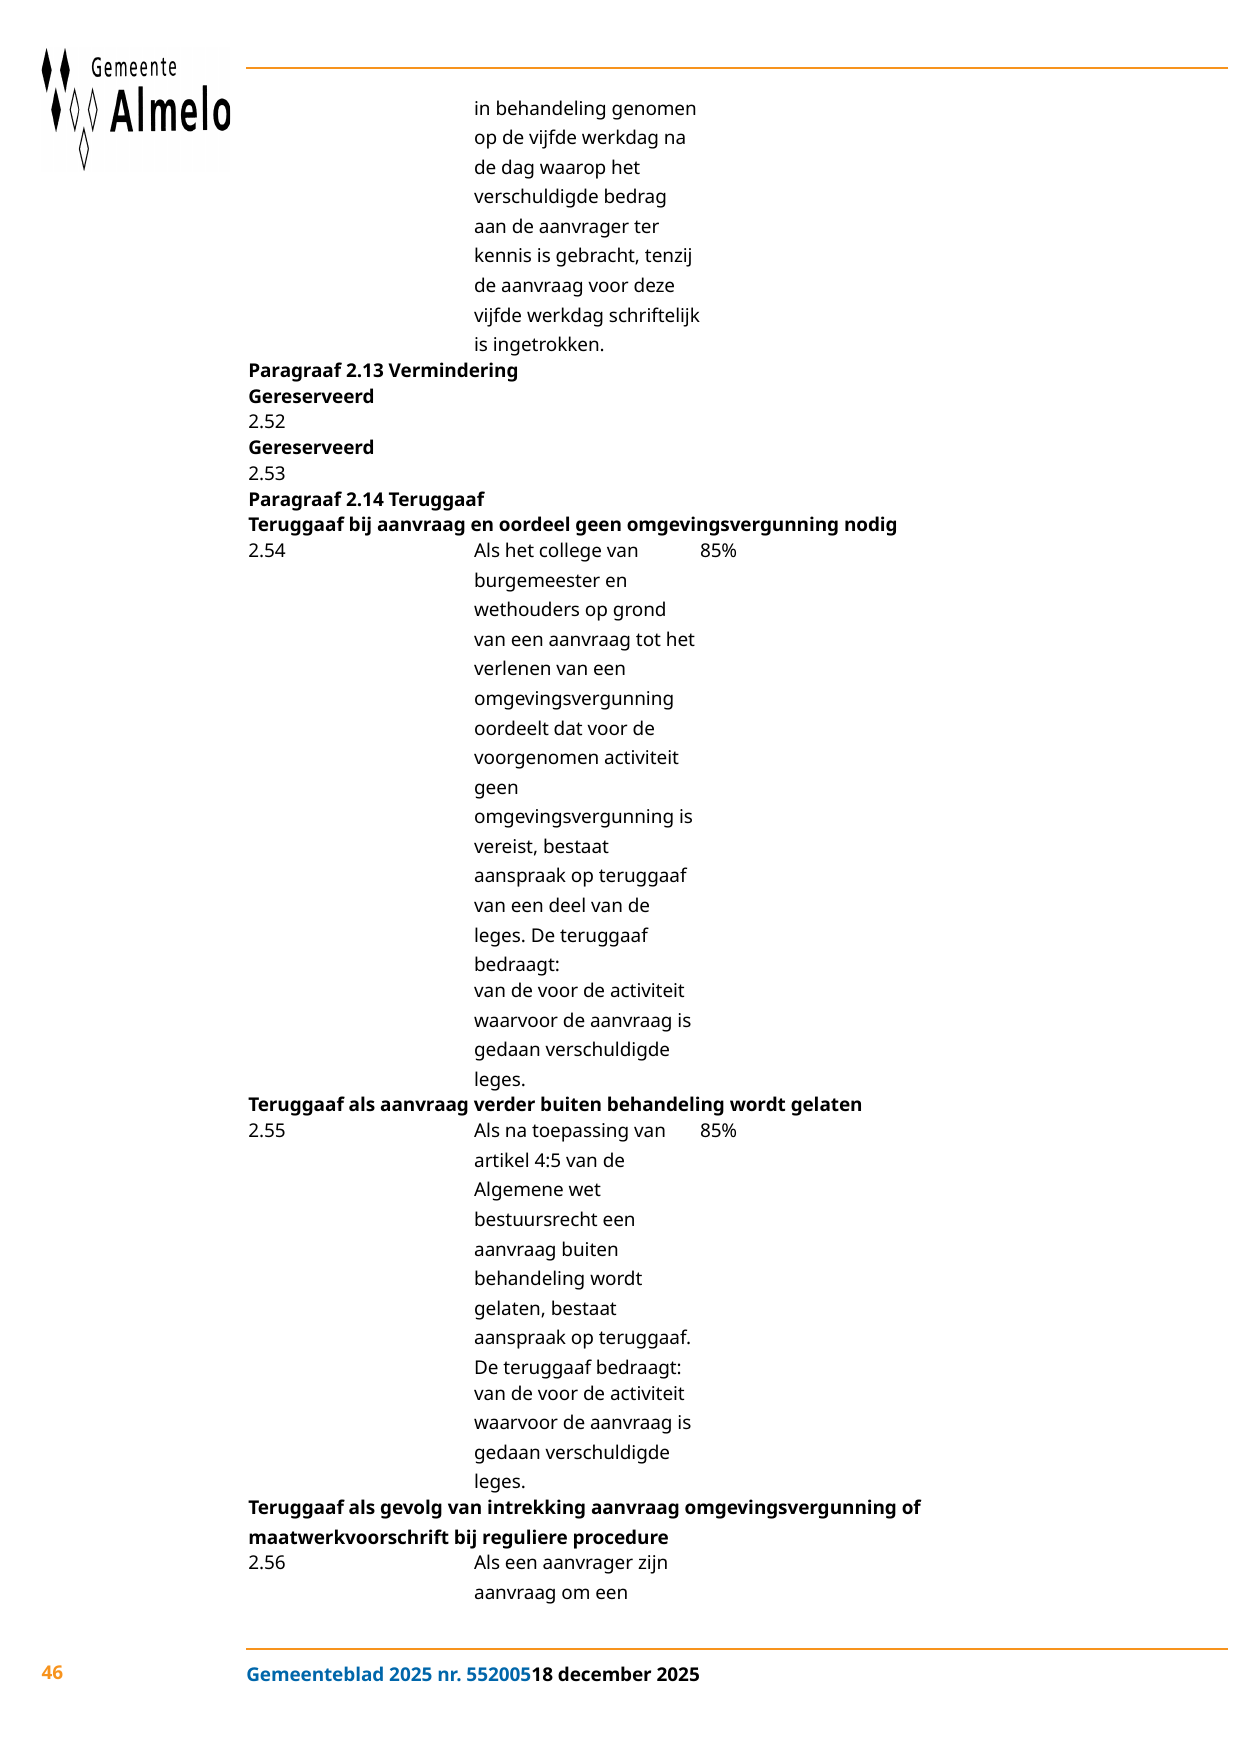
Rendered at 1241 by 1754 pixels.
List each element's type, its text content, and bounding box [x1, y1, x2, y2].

table_cell Als het college van burgemeester en wethouders op grond van een aanvraag tot het verlenen van een omgevingsvergunning oordeelt dat voor de voorgenomen activiteit geen omgevingsvergunning is vereist, bestaat aanspraak op teruggaaf van een deel van de leges. De teruggaaf bedraagt: [474, 537, 700, 977]
table_cell Als na toepassing van artikel 4:5 van de Algemene wet bestuursrecht een aanvraag buiten behandeling wordt gelaten, bestaat aanspraak op teruggaaf. De teruggaaf bedraagt: [474, 1118, 700, 1380]
table_cell 2.55 [248, 1118, 474, 1380]
table_cell [926, 1092, 1152, 1117]
table_cell [926, 95, 1152, 357]
table_cell [700, 977, 926, 1092]
table_cell 2.54 [248, 537, 474, 977]
table_cell [926, 383, 1152, 409]
table_cell Paragraaf 2.14 Teruggaaf [248, 486, 1152, 512]
table_cell [248, 977, 474, 1092]
table_cell Paragraaf 2.13 Vermindering [248, 357, 1152, 383]
table_cell Als een aanvrager zijn aanvraag om een [474, 1550, 700, 1605]
table_cell van de voor de activiteit waarvoor de aanvraag is gedaan verschuldigde leges. [474, 1380, 700, 1494]
table_cell 85% [700, 1118, 926, 1380]
table_cell Teruggaaf bij aanvraag en oordeel geen omgevingsvergunning nodig [248, 512, 926, 537]
table_cell [700, 1550, 926, 1605]
table_cell [926, 409, 1152, 434]
table_cell [926, 1550, 1152, 1605]
table_cell [926, 1494, 1152, 1549]
picture [41, 47, 231, 172]
table_cell [474, 409, 700, 434]
table_cell [474, 460, 700, 486]
table_cell [248, 1380, 474, 1494]
table_cell [926, 434, 1152, 460]
table_cell Teruggaaf als gevolg van intrekking aanvraag omgevingsvergunning of maatwerkvoorschrift bij reguliere procedure [248, 1494, 926, 1549]
table_cell [700, 1380, 926, 1494]
table_cell Gereserveerd [248, 434, 926, 460]
table_cell 2.52 [248, 409, 474, 434]
table_cell van de voor de activiteit waarvoor de aanvraag is gedaan verschuldigde leges. [474, 977, 700, 1092]
table_cell [926, 460, 1152, 486]
table_cell 2.56 [248, 1550, 474, 1605]
table_cell [700, 95, 926, 357]
table_cell 2.53 [248, 460, 474, 486]
table_cell [926, 1380, 1152, 1494]
table_cell [700, 409, 926, 434]
table_cell Teruggaaf als aanvraag verder buiten behandeling wordt gelaten [248, 1092, 926, 1117]
table_cell [248, 95, 474, 357]
table_cell [926, 1118, 1152, 1380]
table_cell Gereserveerd [248, 383, 926, 409]
table_cell [700, 460, 926, 486]
table_cell [926, 537, 1152, 977]
table_cell in behandeling genomen op de vijfde werkdag na de dag waarop het verschuldigde bedrag aan de aanvrager ter kennis is gebracht, tenzij de aanvraag voor deze vijfde werkdag schriftelijk is ingetrokken. [474, 95, 700, 357]
table_cell [926, 512, 1152, 537]
table_cell [926, 977, 1152, 1092]
table_cell 85% [700, 537, 926, 977]
